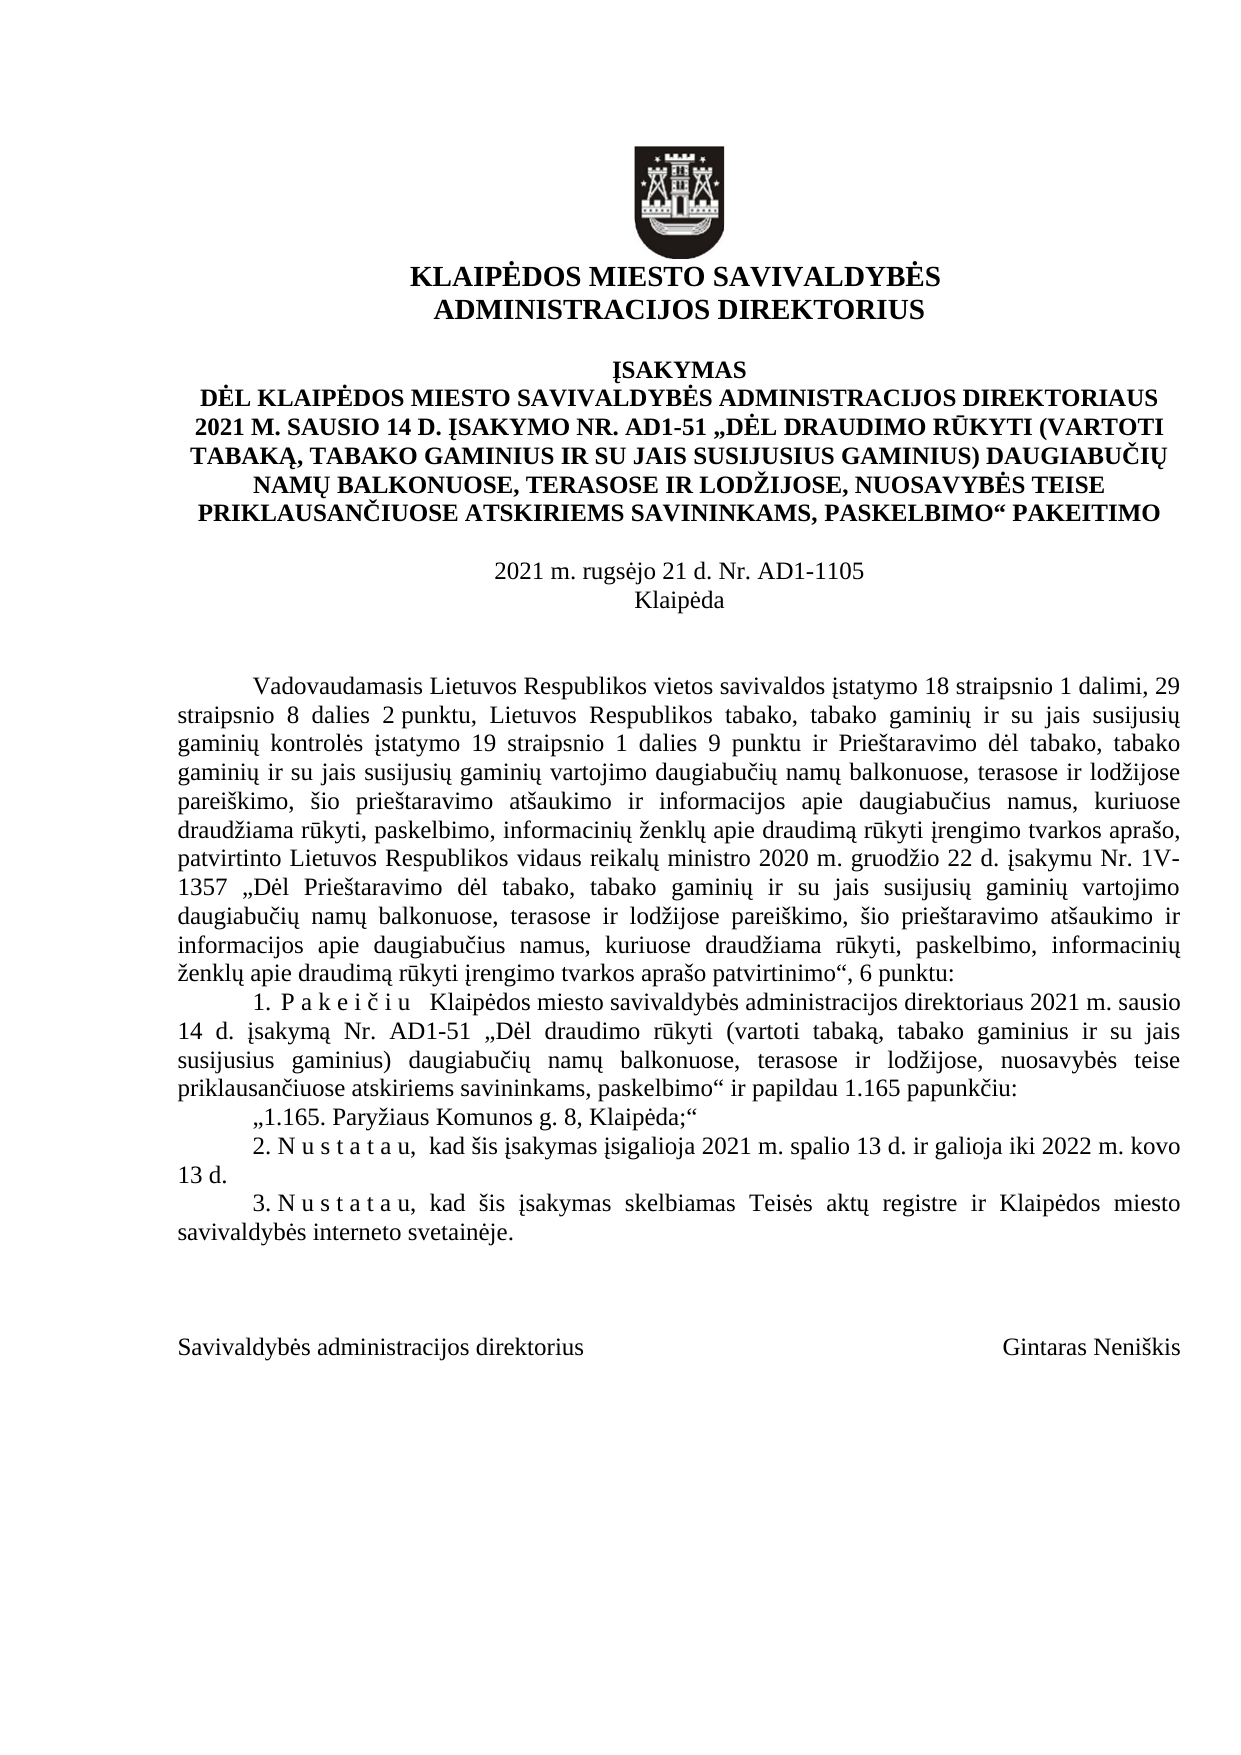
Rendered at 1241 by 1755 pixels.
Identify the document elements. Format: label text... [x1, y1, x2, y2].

text 3. Nustatau, kad šis įsakymas skelbiamas Teisės aktų registre ir Klaipėdos miesto savivaldybės interneto svetainėje. [177, 1188, 1181, 1246]
text 2. Nustatau, kad šis įsakymas įsigalioja 2021 m. spalio 13 d. ir galioja iki 2022 m. kovo 13 d. [177, 1131, 1181, 1188]
text „1.165. Paryžiaus Komunos g. 8, Klaipėda;“ [177, 1102, 1181, 1131]
text KLAIPĖDOS MIESTO SAVIVALDYBĖS [177, 259, 1181, 292]
text 2021 m. rugsėjo 21 d. Nr. AD1-1105 [177, 556, 1181, 585]
text DĖL klaipėdos miesto savivaldybės administracijos direktoriaus 2021 M. SAUSIO 14 D. ĮSAKYMO Nr. ad1-51 „DĖL DRAUDIMO RŪKYTI (VARTOTI TABAKĄ, TABAKO GAMINIUS IR SU JAIS SUSIJUSIUS GAMINIUS) DAUGIABUČIŲ NAMŲ BALKONUOSE, TERASOSE IR LODŽIJOSE, NUOSAVYBĖS TEISE PRIKLAUSANČIUOSE ATSKIRIEMS SAVININKAMS, PASKELBIMO“ PAKEITIMO [177, 383, 1181, 527]
text ADMINISTRACIJOS DIREKTORIUS [177, 292, 1181, 326]
text Savivaldybės administracijos direktorius Gintaras Neniškis [177, 1332, 1181, 1361]
text 1. Pakeičiu Klaipėdos miesto savivaldybės administracijos direktoriaus 2021 m. sausio 14 d. įsakymą Nr. AD1-51 „Dėl draudimo rūkyti (vartoti tabaką, tabako gaminius ir su jais susijusius gaminius) daugiabučių namų balkonuose, terasose ir lodžijose, nuosavybės teise priklausančiuose atskiriems savininkams, paskelbimo“ ir papildau 1.165 papunkčiu: [177, 987, 1181, 1102]
text ĮSAKYMAS [177, 355, 1181, 383]
text Klaipėda [177, 585, 1181, 613]
text Vadovaudamasis Lietuvos Respublikos vietos savivaldos įstatymo 18 straipsnio 1 dalimi, 29 straipsnio 8 dalies 2 punktu, Lietuvos Respublikos tabako, tabako gaminių ir su jais susijusių gaminių kontrolės įstatymo 19 straipsnio 1 dalies 9 punktu ir Prieštaravimo dėl tabako, tabako gaminių ir su jais susijusių gaminių vartojimo daugiabučių namų balkonuose, terasose ir lodžijose pareiškimo, šio prieštaravimo atšaukimo ir informacijos apie daugiabučius namus, kuriuose draudžiama rūkyti, paskelbimo, informacinių ženklų apie draudimą rūkyti įrengimo tvarkos aprašo, patvirtinto Lietuvos Respublikos vidaus reikalų ministro 2020 m. gruodžio 22 d. įsakymu Nr. 1V-1357 „Dėl Prieštaravimo dėl tabako, tabako gaminių ir su jais susijusių gaminių vartojimo daugiabučių namų balkonuose, terasose ir lodžijose pareiškimo, šio prieštaravimo atšaukimo ir informacijos apie daugiabučius namus, kuriuose draudžiama rūkyti, paskelbimo, informacinių ženklų apie draudimą rūkyti įrengimo tvarkos aprašo patvirtinimo“, 6 punktu: [177, 671, 1181, 987]
